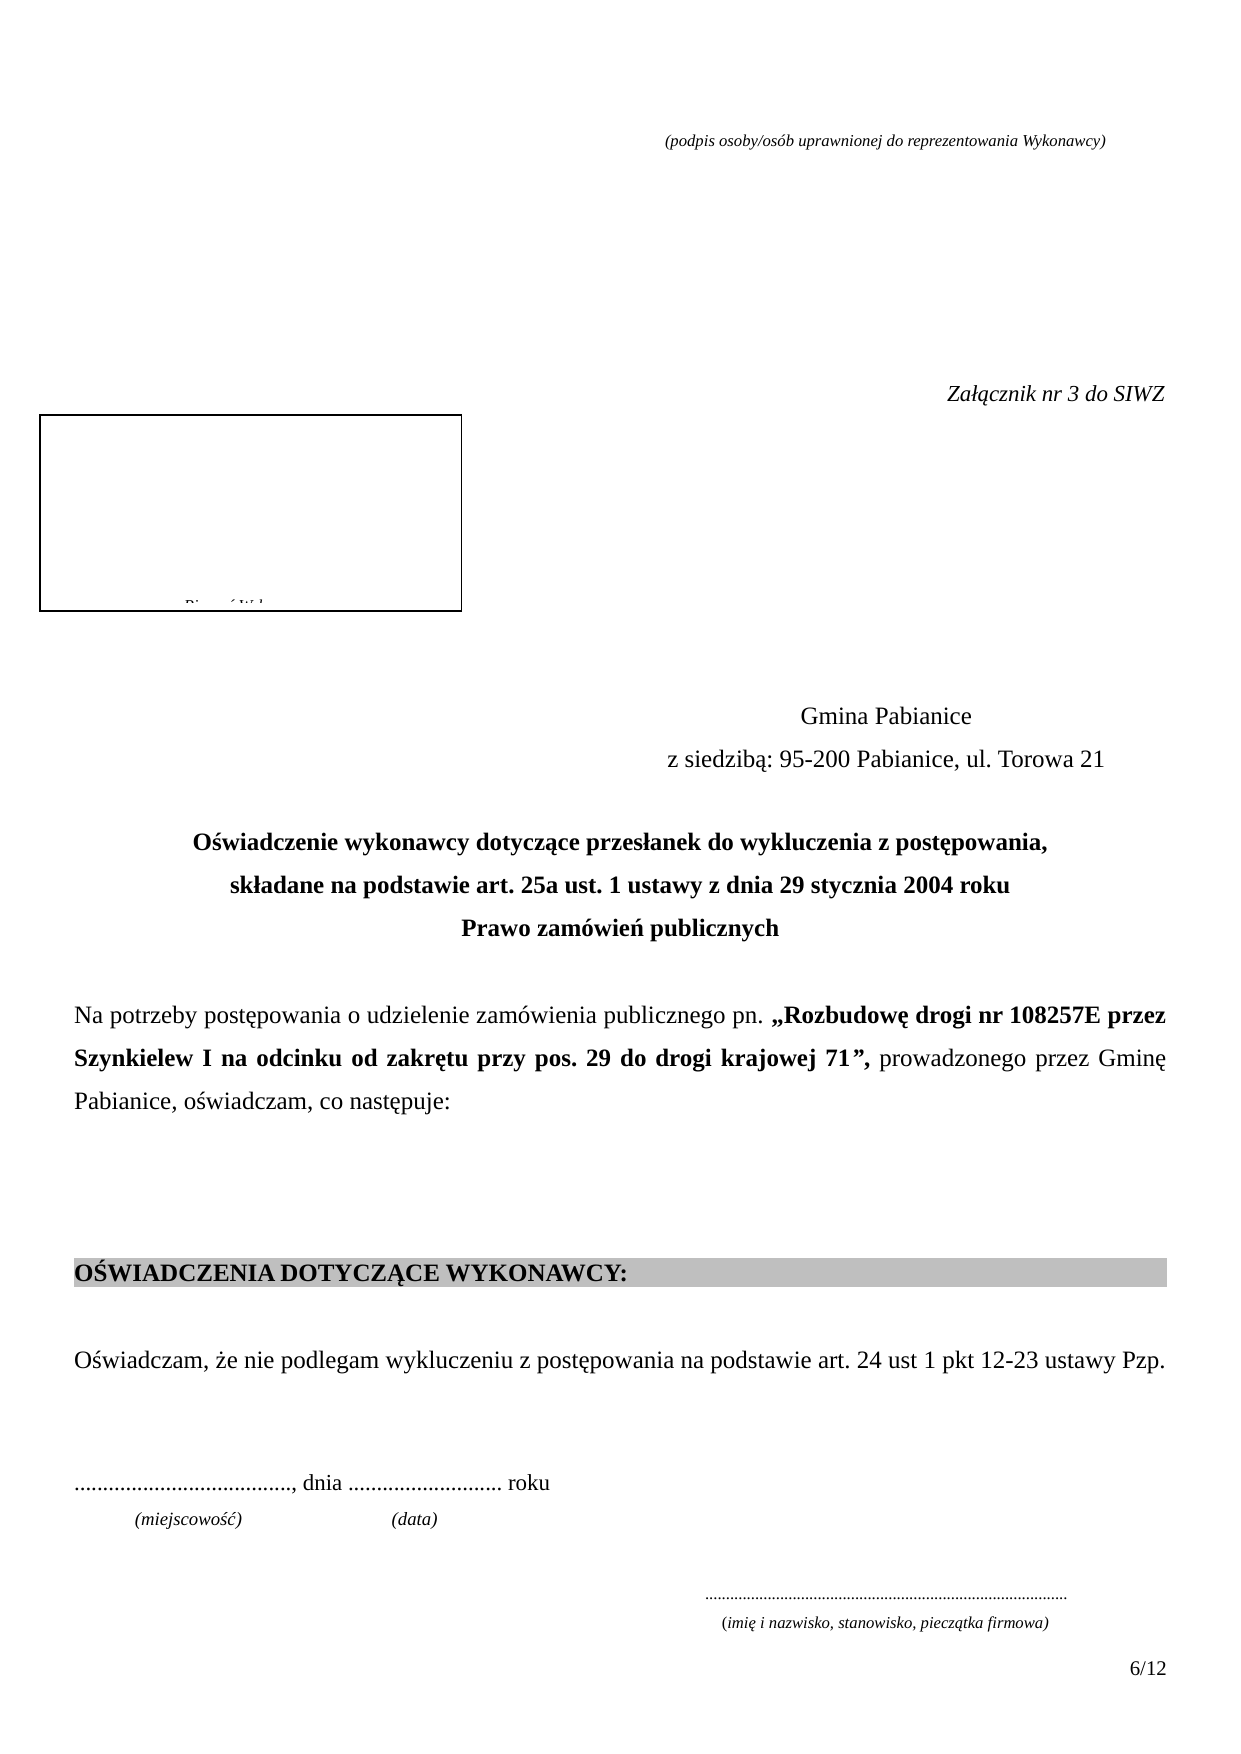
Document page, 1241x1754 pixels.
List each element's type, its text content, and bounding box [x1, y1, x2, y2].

text (miejscowość) (data) [74, 1508, 1167, 1530]
text z siedzibą: 95-200 Pabianice, ul. Torowa 21 [605, 744, 1167, 773]
text Pieczęć Wykonawcy [56, 596, 446, 603]
text Oświadczenie wykonawcy dotyczące przesłanek do wykluczenia z postępowania, [74, 827, 1167, 856]
text Na potrzeby postępowania o udzielenie zamówienia publicznego pn. „Rozbudowę drogi nr 108257E przez Szynkielew I na odcinku od zakrętu przy pos. 29 do drogi krajowej 71”, prowadzonego przez Gminę Pabianice, oświadczam, co następuje: [74, 1000, 1167, 1115]
text OŚWIADCZENIA DOTYCZĄCE WYKONAWCY: [74, 1258, 1167, 1287]
text Prawo zamówień publicznych [74, 913, 1167, 942]
text (imię i nazwisko, stanowisko, pieczątka firmowa) [74, 1612, 1167, 1632]
text Załącznik nr 3 do SIWZ [74, 380, 1167, 407]
list Oświadczam, że nie podlegam wykluczeniu z postępowania na podstawie art. 24 ust 1 pkt 12-23 ustawy Pzp. [74, 1345, 1167, 1373]
text Załącznik nr 3 do SIWZ [41, 416, 461, 610]
text Gmina Pabianice [605, 701, 1167, 730]
text ....................................................................................... [74, 1584, 1167, 1603]
text ......................................, dnia ........................... roku [74, 1469, 1167, 1495]
text składane na podstawie art. 25a ust. 1 ustawy z dnia 29 stycznia 2004 roku [74, 870, 1167, 899]
text (podpis osoby/osób uprawnionej do reprezentowania Wykonawcy) [74, 131, 1167, 150]
